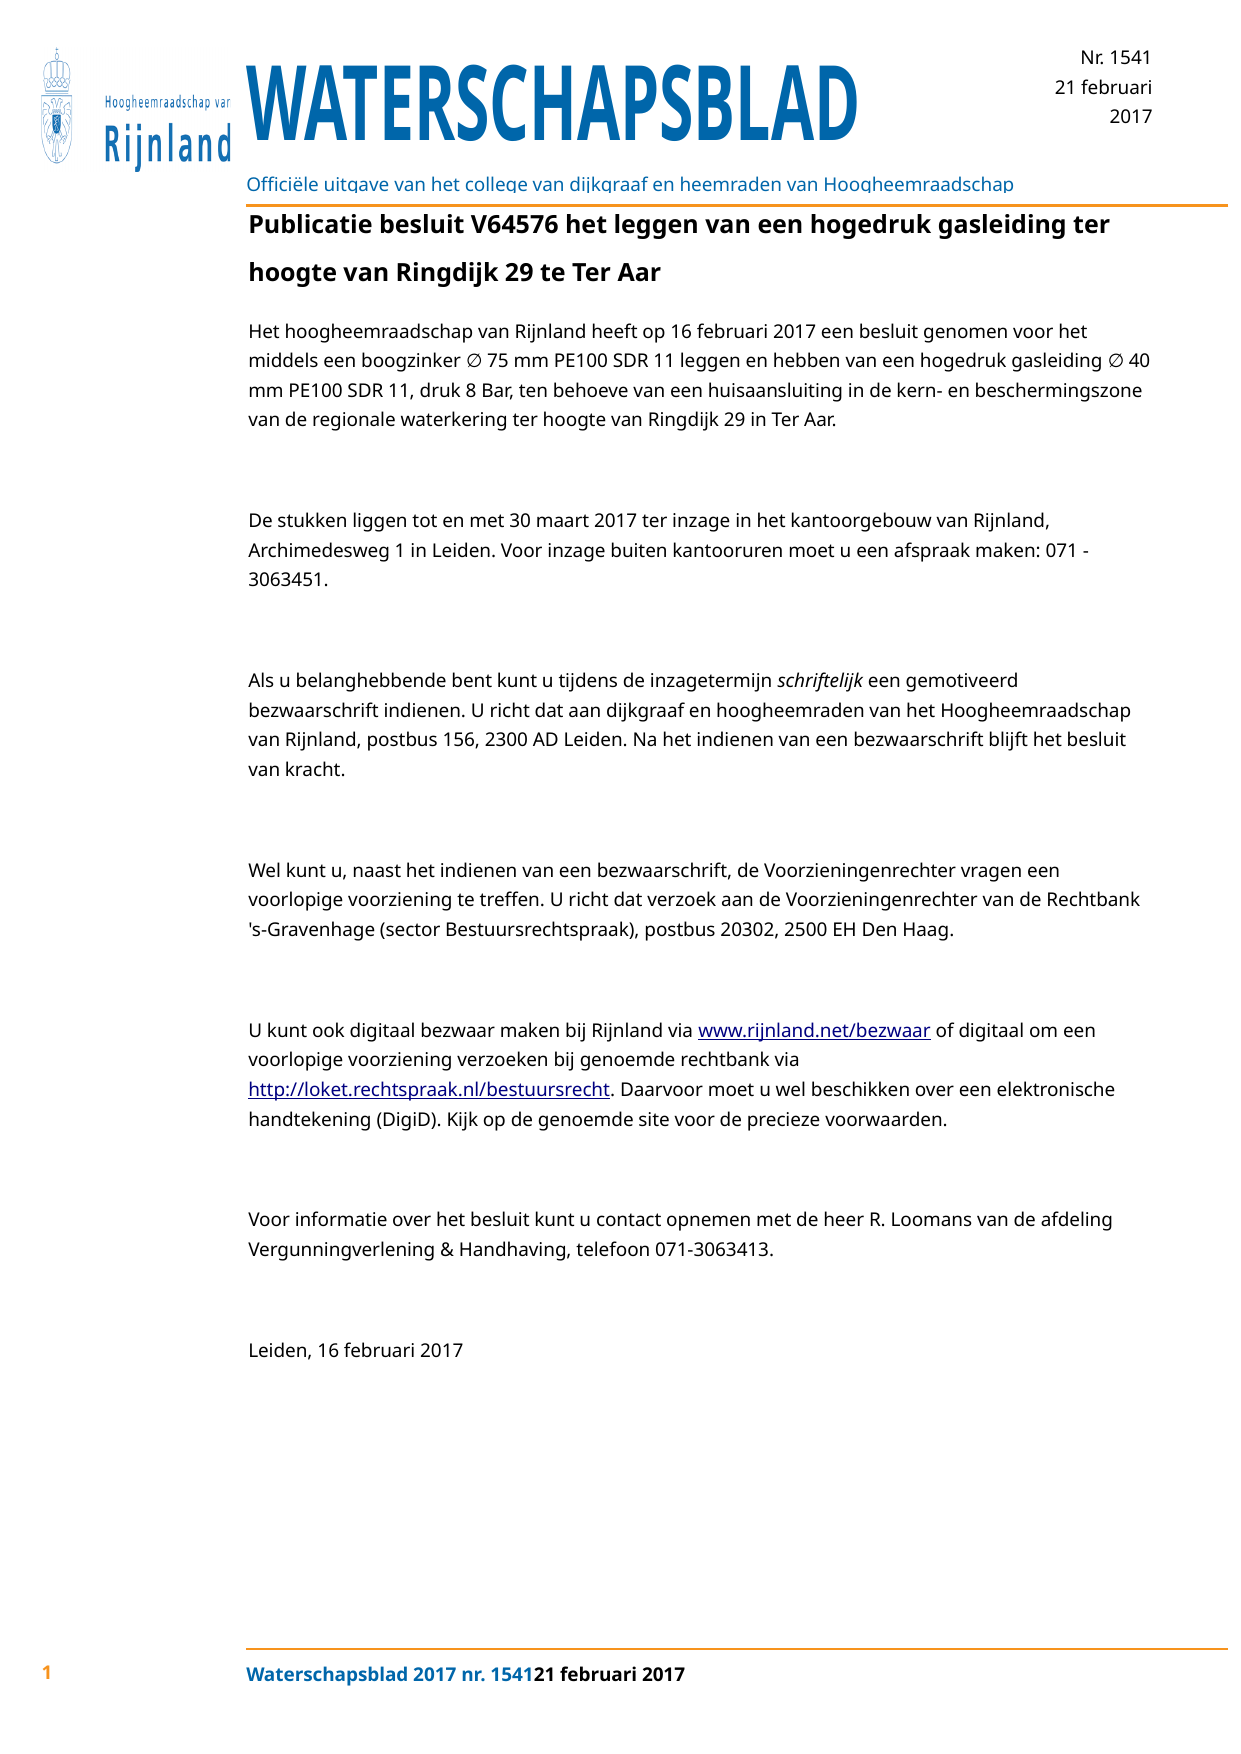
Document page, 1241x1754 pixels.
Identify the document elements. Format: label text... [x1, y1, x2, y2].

text Het hoogheemraadschap van Rijnland heeft op 16 februari 2017 een besluit genomen voor het middels een boogzinker ∅ 75 mm PE100 SDR 11 leggen en hebben van een hogedruk gasleiding ∅ 40 mm PE100 SDR 11, druk 8 Bar, ten behoeve van een huisaansluiting in de kern- en beschermingszone van de regionale waterkering ter hoogte van Ringdijk 29 in Ter Aar. [248, 318, 1152, 432]
text U kunt ook digitaal bezwaar maken bij Rijnland via www.rijnland.net/bezwaar of digitaal om een voorlopige voorziening verzoeken bij genoemde rechtbank via http://loket.rechtspraak.nl/bestuursrecht. Daarvoor moet u wel beschikken over een elektronische handtekening (DigiD). Kijk op de genoemde site voor de precieze voorwaarden. [248, 1017, 1152, 1132]
picture [41, 47, 231, 172]
text Publicatie besluit V64576 het leggen van een hogedruk gasleiding ter hoogte van Ringdijk 29 te Ter Aar [248, 207, 1152, 288]
text Wel kunt u, naast het indienen van een bezwaarschrift, de Voorzieningenrechter vragen een voorlopige voorziening te treffen. U richt dat verzoek aan de Voorzieningenrechter van de Rechtbank 's-Gravenhage (sector Bestuursrechtspraak), postbus 20302, 2500 EH Den Haag. [248, 857, 1152, 942]
text Als u belanghebbende bent kunt u tijdens de inzagetermijn schriftelijk een gemotiveerd bezwaarschrift indienen. U richt dat aan dijkgraaf en hoogheemraden van het Hoogheemraadschap van Rijnland, postbus 156, 2300 AD Leiden. Na het indienen van een bezwaarschrift blijft het besluit van kracht. [248, 667, 1152, 782]
text De stukken liggen tot en met 30 maart 2017 ter inzage in het kantoorgebouw van Rijnland, Archimedesweg 1 in Leiden. Voor inzage buiten kantooruren moet u een afspraak maken: 071 - 3063451. [248, 507, 1152, 592]
text Leiden, 16 februari 2017 [248, 1337, 1152, 1363]
text Voor informatie over het besluit kunt u contact opnemen met de heer R. Loomans van de afdeling Vergunningverlening & Handhaving, telefoon 071-3063413. [248, 1207, 1152, 1262]
